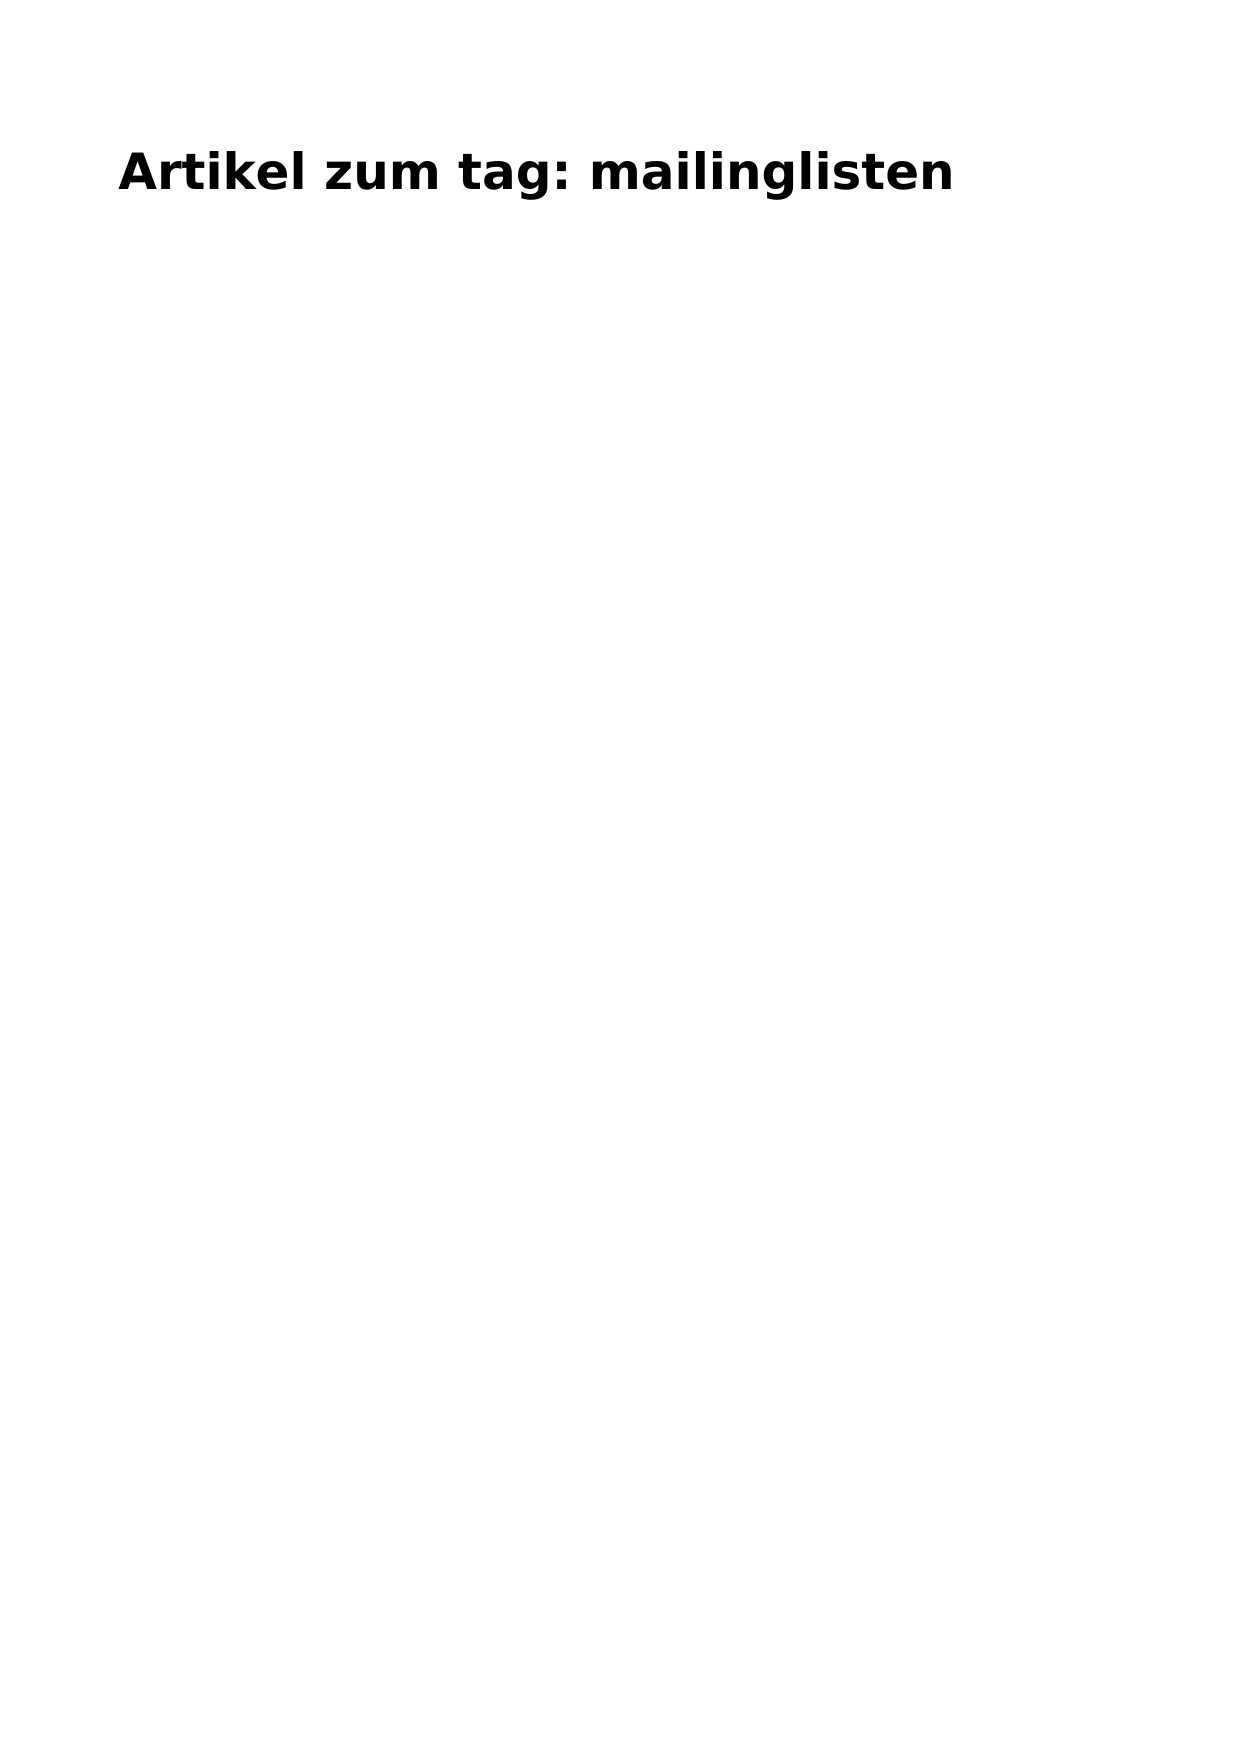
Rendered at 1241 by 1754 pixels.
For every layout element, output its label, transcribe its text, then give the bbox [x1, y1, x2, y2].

subtitle Artikel zum tag: mailinglisten [118, 143, 1122, 201]
